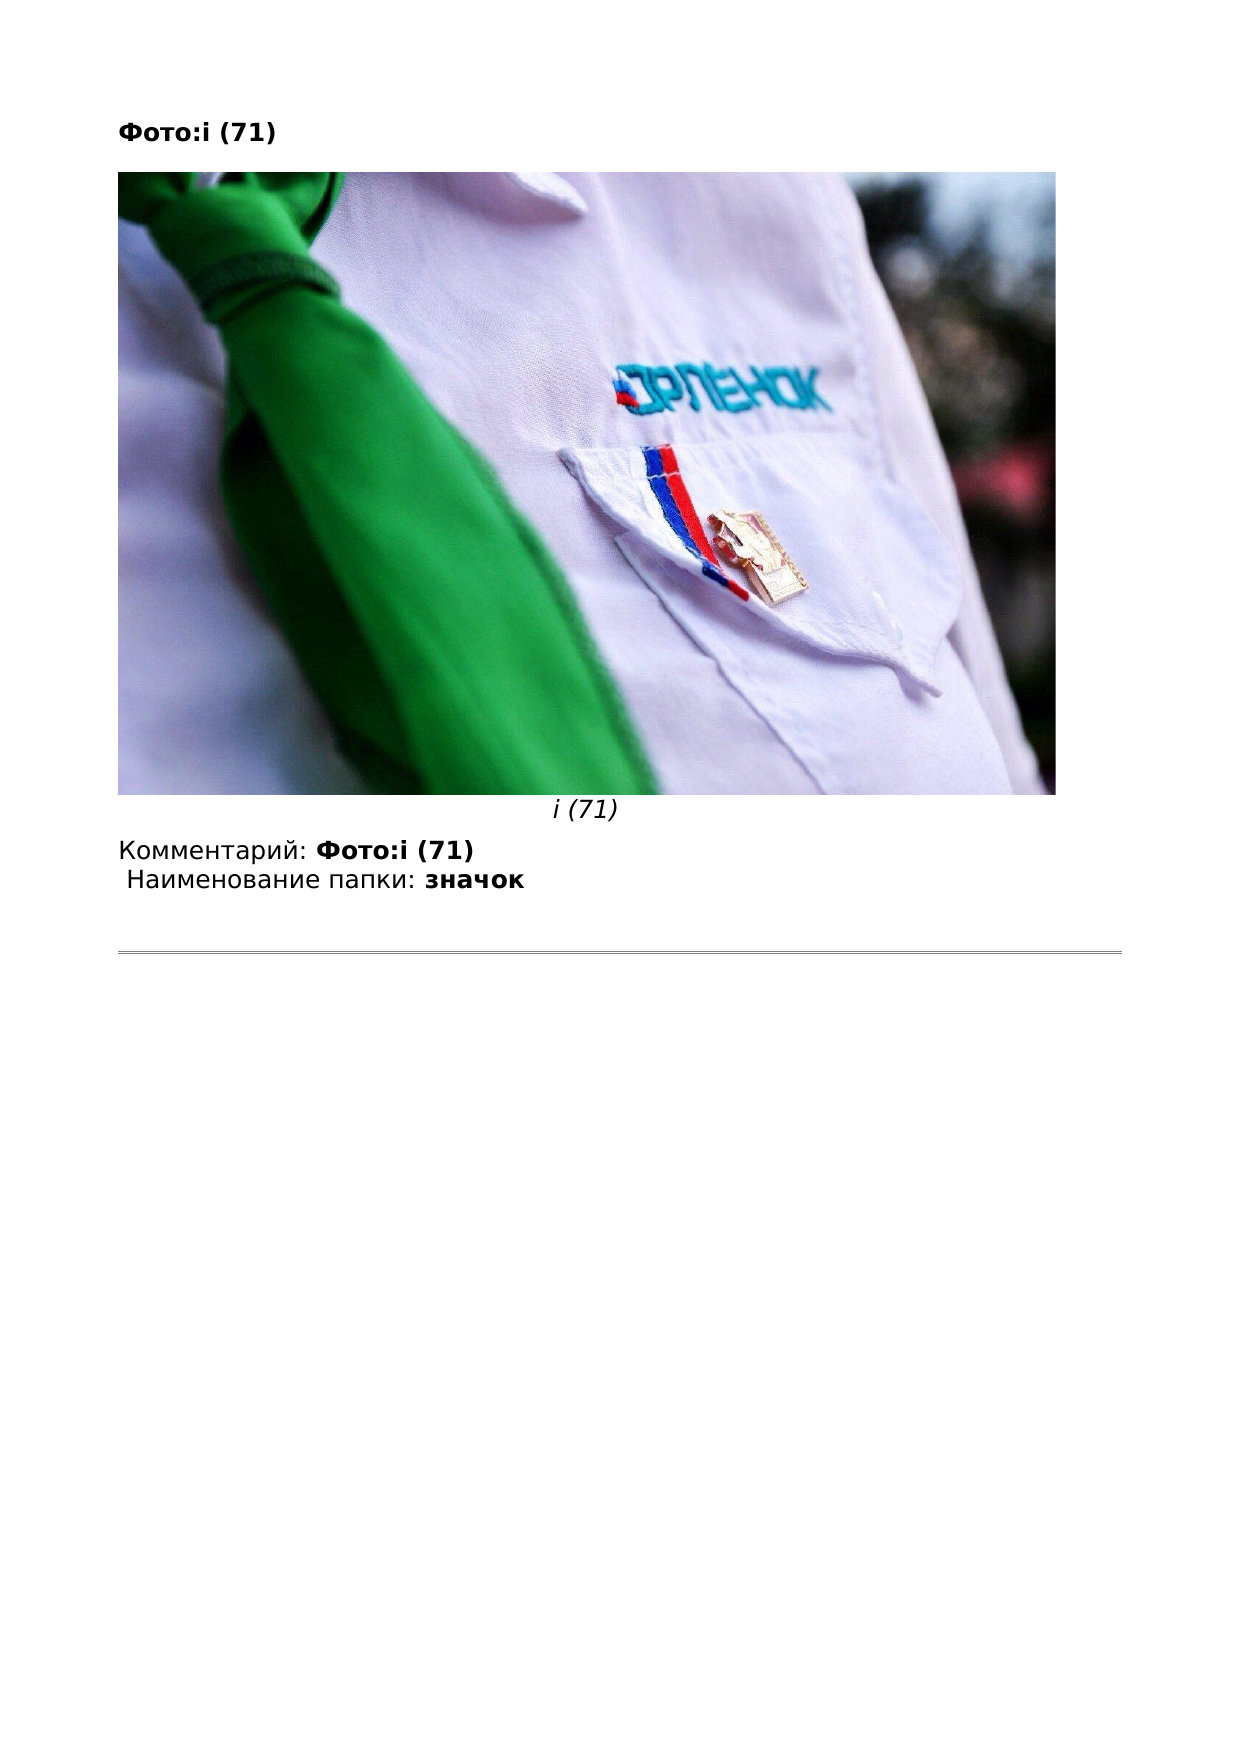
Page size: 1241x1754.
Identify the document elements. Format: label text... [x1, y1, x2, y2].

subtitle Фото:i (71) [118, 118, 1122, 147]
text i (71) [118, 795, 1056, 824]
text Комментарий: Фото:i (71) Наименование папки: значок [118, 837, 1122, 924]
picture [118, 172, 1056, 795]
